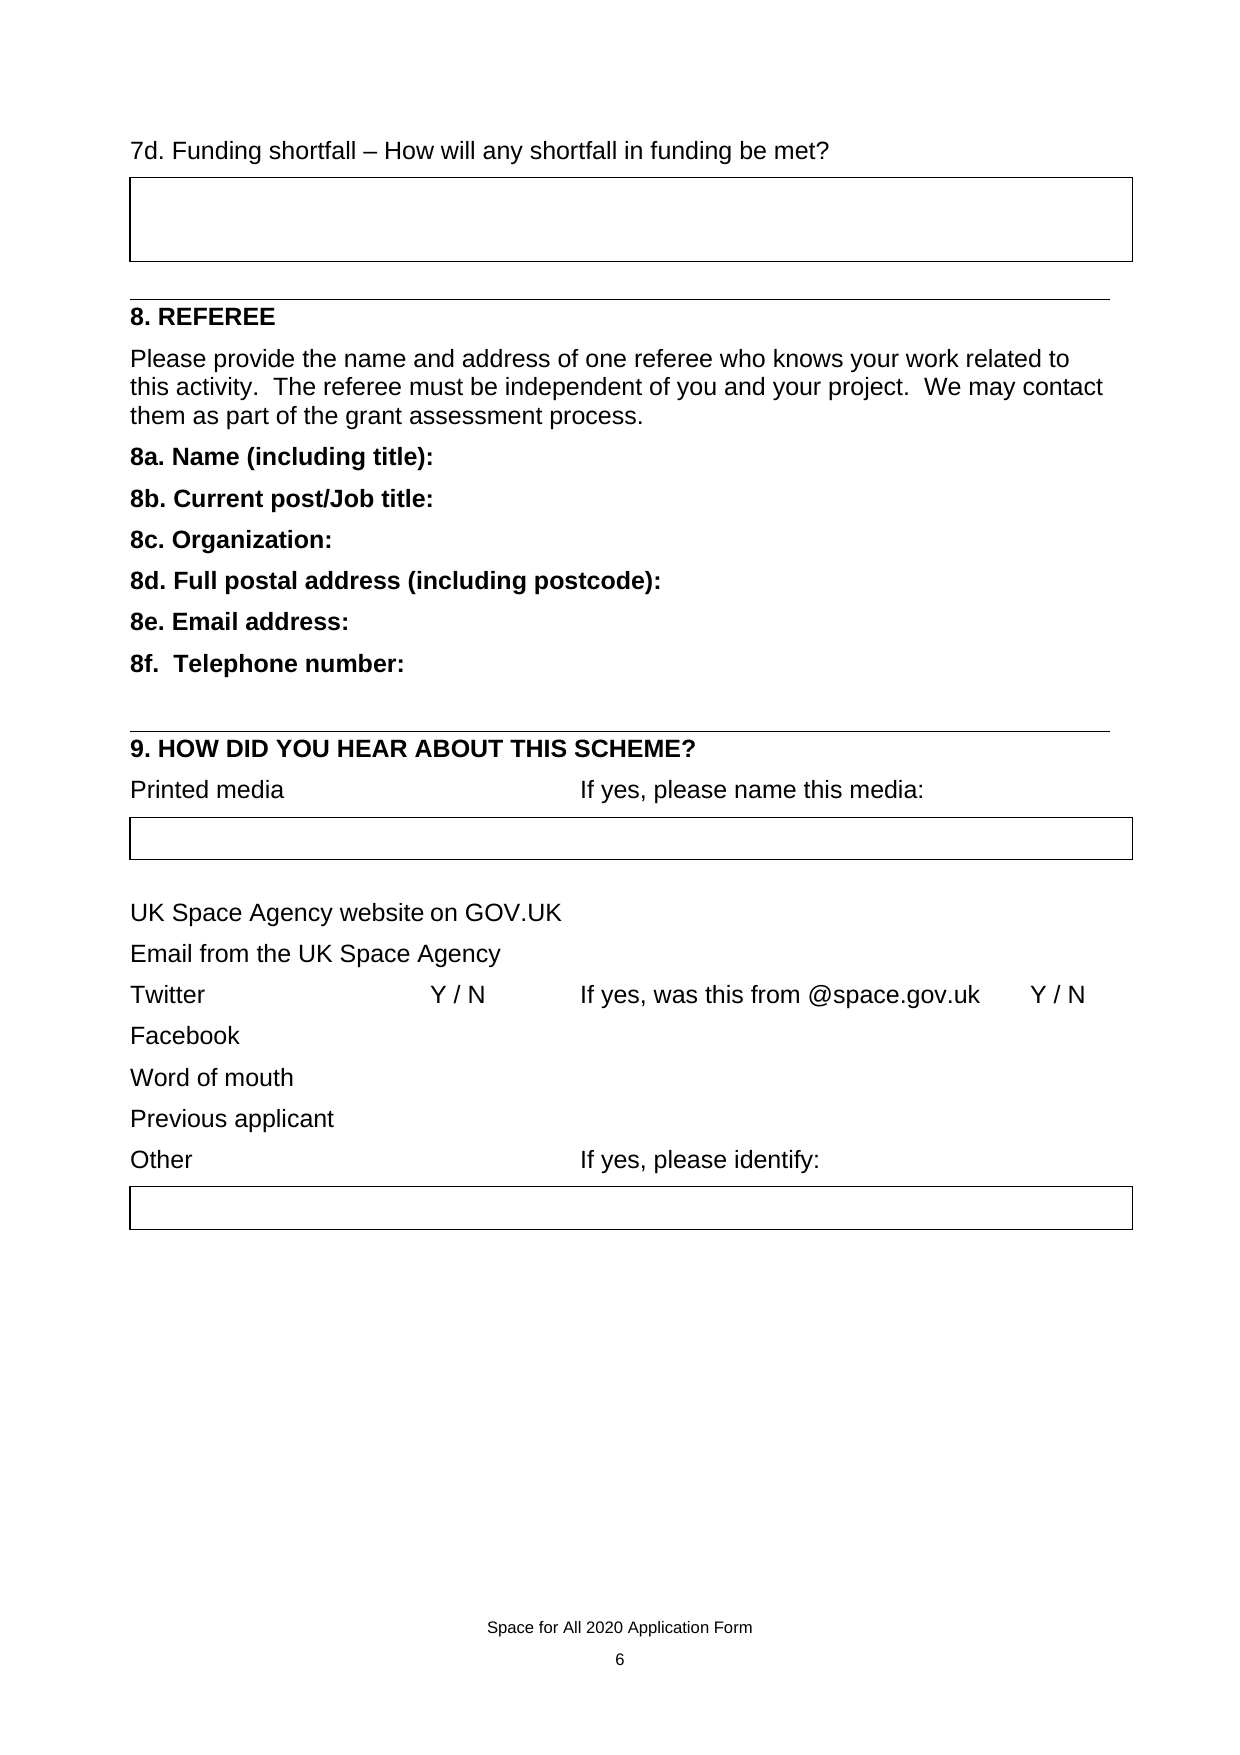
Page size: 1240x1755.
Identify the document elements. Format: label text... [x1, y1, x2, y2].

subtitle UK Space Agency website on GOV.UK [130, 897, 1110, 926]
text Printed media If yes, please name this media: [130, 775, 1110, 804]
text 8f. Telephone number: [130, 648, 1110, 677]
text Twitter Y / N If yes, was this from @space.gov.uk Y / N [130, 980, 1110, 1009]
text 9. HOW DID YOU HEAR ABOUT THIS SCHEME? [130, 732, 1110, 763]
text Previous applicant [130, 1104, 1110, 1132]
text Facebook [130, 1021, 1110, 1050]
table_header [131, 178, 1132, 261]
table_header [131, 818, 1132, 859]
text 8c. Organization: [130, 525, 1110, 553]
text 8a. Name (including title): [130, 442, 1110, 471]
text 7d. Funding shortfall – How will any shortfall in funding be met? [130, 136, 1110, 164]
table_header [131, 1187, 1132, 1228]
text Other If yes, please identify: [130, 1145, 1110, 1174]
subtitle 8. Referee [130, 300, 1110, 331]
text Email from the UK Space Agency [130, 939, 1110, 967]
text 8b. Current post/Job title: [130, 483, 1110, 512]
text 8e. Email address: [130, 607, 1110, 636]
text Please provide the name and address of one referee who knows your work related to this activity. The referee must be independent of you and your project. We may contact them as part of the grant assessment process. [130, 343, 1110, 430]
text Word of mouth [130, 1062, 1110, 1091]
text 8d. Full postal address (including postcode): [130, 566, 1110, 595]
